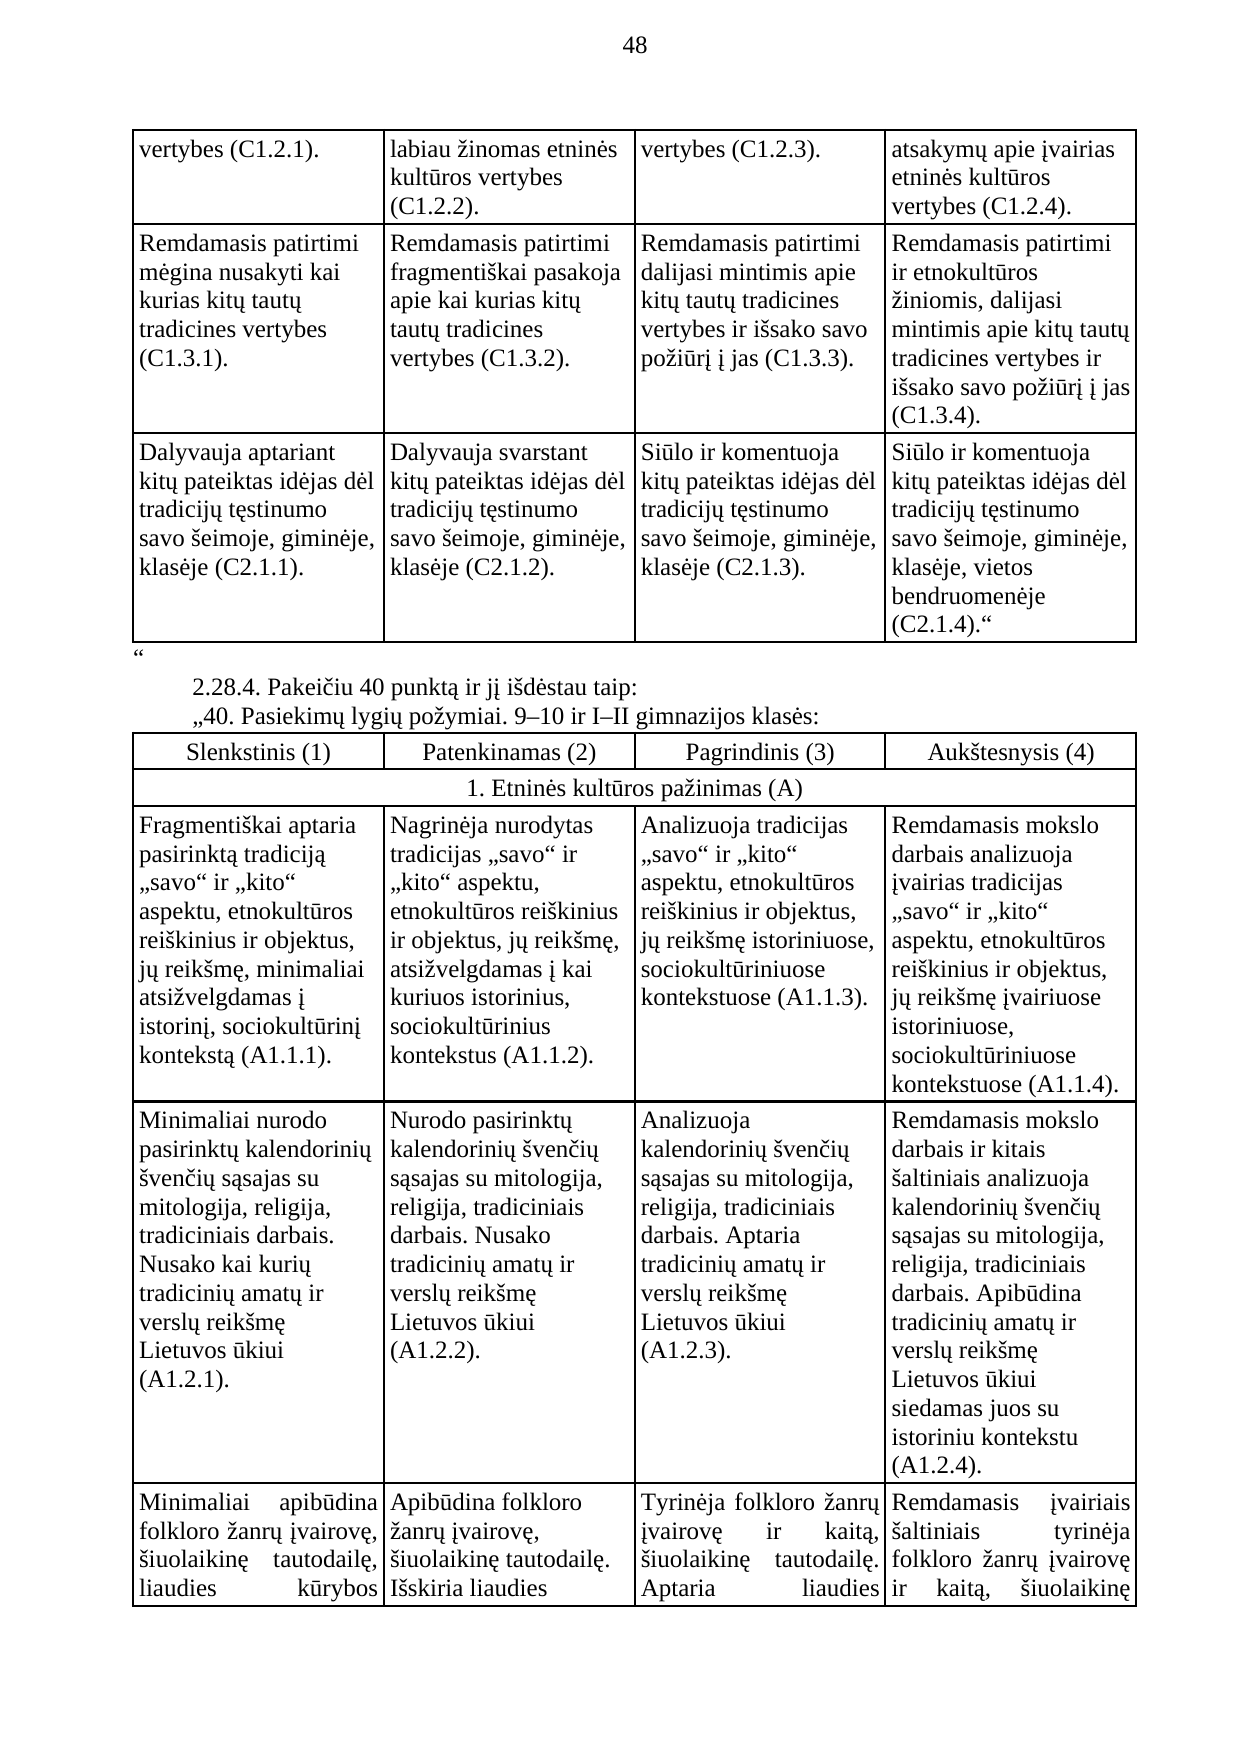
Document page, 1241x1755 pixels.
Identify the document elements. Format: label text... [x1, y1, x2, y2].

table_cell Minimaliai apibūdina folkloro žanrų įvairovę, šiuolaikinę tautodailę, liaudies kūrybos [134, 1484, 383, 1605]
table_cell Remdamasis mokslo darbais ir kitais šaltiniais analizuoja kalendorinių švenčių sąsajas su mitologija, religija, tradiciniais darbais. Apibūdina tradicinių amatų ir verslų reikšmę Lietuvos ūkiui siedamas juos su istoriniu kontekstu (A1.2.4). [886, 1103, 1135, 1482]
text “ [133, 643, 1137, 672]
table_cell Remdamasis patirtimi fragmentiškai pasakoja apie kai kurias kitų tautų tradicines vertybes (C1.3.2). [385, 225, 634, 432]
table_header Pagrindinis (3) [636, 734, 884, 768]
table_cell Nurodo pasirinktų kalendorinių švenčių sąsajas su mitologija, religija, tradiciniais darbais. Nusako tradicinių amatų ir verslų reikšmę Lietuvos ūkiui (A1.2.2). [385, 1103, 634, 1482]
table_cell Remdamasis patirtimi dalijasi mintimis apie kitų tautų tradicines vertybes ir išsako savo požiūrį į jas (C1.3.3). [636, 225, 884, 432]
table_cell vertybes (C1.2.1). [134, 131, 383, 223]
table_cell Minimaliai nurodo pasirinktų kalendorinių švenčių sąsajas su mitologija, religija, tradiciniais darbais. Nusako kai kurių tradicinių amatų ir verslų reikšmę Lietuvos ūkiui (A1.2.1). [134, 1103, 383, 1482]
text 2.28.4. Pakeičiu 40 punktą ir jį išdėstau taip: [133, 672, 1137, 701]
table_header Aukštesnysis (4) [886, 734, 1135, 768]
table_cell labiau žinomas etninės kultūros vertybes (C1.2.2). [385, 131, 634, 223]
table_cell Dalyvauja svarstant kitų pateiktas idėjas dėl tradicijų tęstinumo savo šeimoje, giminėje, klasėje (C2.1.2). [385, 434, 634, 641]
table_cell Dalyvauja aptariant kitų pateiktas idėjas dėl tradicijų tęstinumo savo šeimoje, giminėje, klasėje (C2.1.1). [134, 434, 383, 641]
table_cell Tyrinėja folkloro žanrų įvairovę ir kaitą, šiuolaikinę tautodailę. Aptaria liaudies [636, 1484, 884, 1605]
table_cell Siūlo ir komentuoja kitų pateiktas idėjas dėl tradicijų tęstinumo savo šeimoje, giminėje, klasėje (C2.1.3). [636, 434, 884, 641]
table_cell 1. Etninės kultūros pažinimas (A) [134, 770, 1135, 805]
text „40. Pasiekimų lygių požymiai. 9–10 ir I–II gimnazijos klasės: [133, 701, 1137, 729]
table_header Patenkinamas (2) [385, 734, 634, 768]
table_cell vertybes (C1.2.3). [636, 131, 884, 223]
table_cell Remdamasis įvairiais šaltiniais tyrinėja folkloro žanrų įvairovę ir kaitą, šiuolaikinę [886, 1484, 1135, 1605]
table_cell Fragmentiškai aptaria pasirinktą tradiciją „savo“ ir „kito“ aspektu, etnokultūros reiškinius ir objektus, jų reikšmę, minimaliai atsižvelgdamas į istorinį, sociokultūrinį kontekstą (A1.1.1). [134, 807, 383, 1100]
table_cell Remdamasis patirtimi ir etnokultūros žiniomis, dalijasi mintimis apie kitų tautų tradicines vertybes ir išsako savo požiūrį į jas (C1.3.4). [886, 225, 1135, 432]
table_cell Analizuoja tradicijas „savo“ ir „kito“ aspektu, etnokultūros reiškinius ir objektus, jų reikšmę istoriniuose, sociokultūriniuose kontekstuose (A1.1.3). [636, 807, 884, 1100]
table_cell Analizuoja kalendorinių švenčių sąsajas su mitologija, religija, tradiciniais darbais. Aptaria tradicinių amatų ir verslų reikšmę Lietuvos ūkiui (A1.2.3). [636, 1103, 884, 1482]
table_cell Apibūdina folkloro žanrų įvairovę, šiuolaikinę tautodailę. Išskiria liaudies [385, 1484, 634, 1605]
table_cell atsakymų apie įvairias etninės kultūros vertybes (C1.2.4). [886, 131, 1135, 223]
table_cell Nagrinėja nurodytas tradicijas „savo“ ir „kito“ aspektu, etnokultūros reiškinius ir objektus, jų reikšmę, atsižvelgdamas į kai kuriuos istorinius, sociokultūrinius kontekstus (A1.1.2). [385, 807, 634, 1100]
table_cell Remdamasis patirtimi mėgina nusakyti kai kurias kitų tautų tradicines vertybes (C1.3.1). [134, 225, 383, 432]
table_cell Siūlo ir komentuoja kitų pateiktas idėjas dėl tradicijų tęstinumo savo šeimoje, giminėje, klasėje, vietos bendruomenėje (C2.1.4).“ [886, 434, 1135, 641]
table_cell Remdamasis mokslo darbais analizuoja įvairias tradicijas „savo“ ir „kito“ aspektu, etnokultūros reiškinius ir objektus, jų reikšmę įvairiuose istoriniuose, sociokultūriniuose kontekstuose (A1.1.4). [886, 807, 1135, 1100]
table_header Slenkstinis (1) [134, 734, 383, 768]
